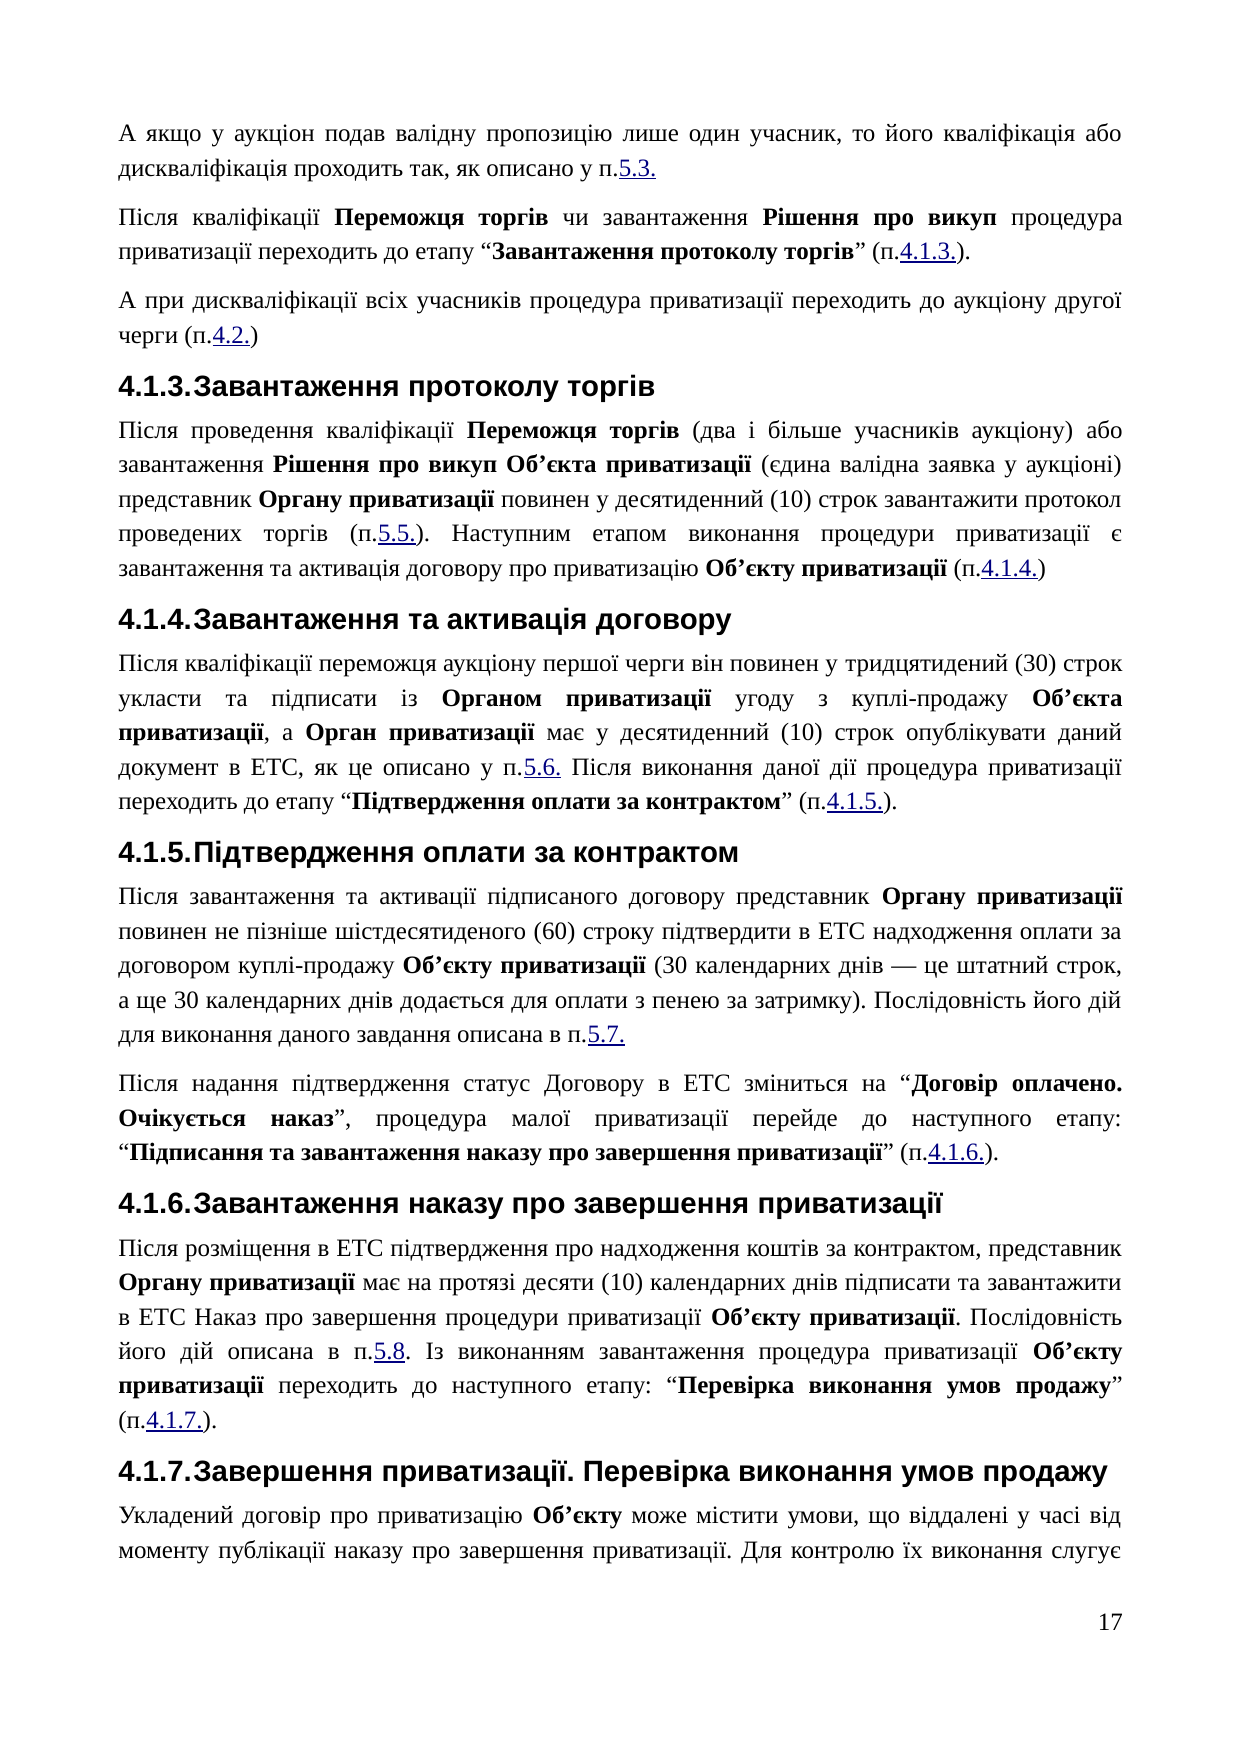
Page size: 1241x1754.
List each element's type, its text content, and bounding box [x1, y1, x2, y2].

text А при дискваліфікації всіх учасників процедура приватизації переходить до аукціону другої черги (п.4.2.) [118, 285, 1122, 348]
subtitle Завантаження протоколу торгів [118, 369, 1122, 402]
subtitle Підтвердження оплати за контрактом [118, 835, 1122, 869]
subtitle Завантаження та активація договору [118, 602, 1122, 636]
text Після кваліфікації переможця аукціону першої черги він повинен у тридцятидений (30) строк укласти та підписати із Органом приватизації угоду з куплі-продажу Об’єкта приватизації, а Орган приватизації має у десятиденний (10) строк опублікувати даний документ в ЕТС, як це описано у п.5.6. Після виконання даної дії процедура приватизації переходить до етапу “Підтвердження оплати за контрактом” (п.4.1.5.). [118, 648, 1122, 815]
subtitle Завантаження наказу про завершення приватизації [118, 1186, 1122, 1220]
text Після завантаження та активації підписаного договору представник Органу приватизації повинен не пізніше шістдесятиденого (60) строку підтвердити в ЕТС надходження оплати за договором куплі-продажу Об’єкту приватизації (30 календарних днів — це штатний строк, а ще 30 календарних днів додається для оплати з пенею за затримку). Послідовність його дій для виконання даного завдання описана в п.5.7. [118, 881, 1122, 1048]
text Після проведення кваліфікації Переможця торгів (два і більше учасників аукціону) або завантаження Рішення про викуп Об’єкта приватизації (єдина валідна заявка у аукціоні) представник Органу приватизації повинен у десятиденний (10) строк завантажити протокол проведених торгів (п.5.5.). Наступним етапом виконання процедури приватизації є завантаження та активація договору про приватизацію Об’єкту приватизації (п.4.1.4.) [118, 415, 1122, 582]
text А якщо у аукціон подав валідну пропозицію лише один учасник, то його кваліфікація або дискваліфікація проходить так, як описано у п.5.3. [118, 118, 1122, 181]
text Після надання підтвердження статус Договору в ЕТС зміниться на “Договір оплачено. Очікується наказ”, процедура малої приватизації перейде до наступного етапу: “Підписання та завантаження наказу про завершення приватизації” (п.4.1.6.). [118, 1068, 1122, 1166]
text Укладений договір про приватизацію Об’єкту може містити умови, що віддалені у часі від моменту публікації наказу про завершення приватизації. Для контролю їх виконання слугує [118, 1500, 1122, 1564]
text Після розміщення в ЕТС підтвердження про надходження коштів за контрактом, представник Органу приватизації має на протязі десяти (10) календарних днів підписати та завантажити в ЕТС Наказ про завершення процедури приватизації Об’єкту приватизації. Послідовність його дій описана в п.5.8. Із виконанням завантаження процедура приватизації Об’єкту приватизації переходить до наступного етапу: “Перевірка виконання умов продажу” (п.4.1.7.). [118, 1233, 1122, 1434]
subtitle Завершення приватизації. Перевірка виконання умов продажу [118, 1454, 1122, 1488]
text Після кваліфікації Переможця торгів чи завантаження Рішення про викуп процедура приватизації переходить до етапу “Завантаження протоколу торгів” (п.4.1.3.). [118, 202, 1122, 265]
